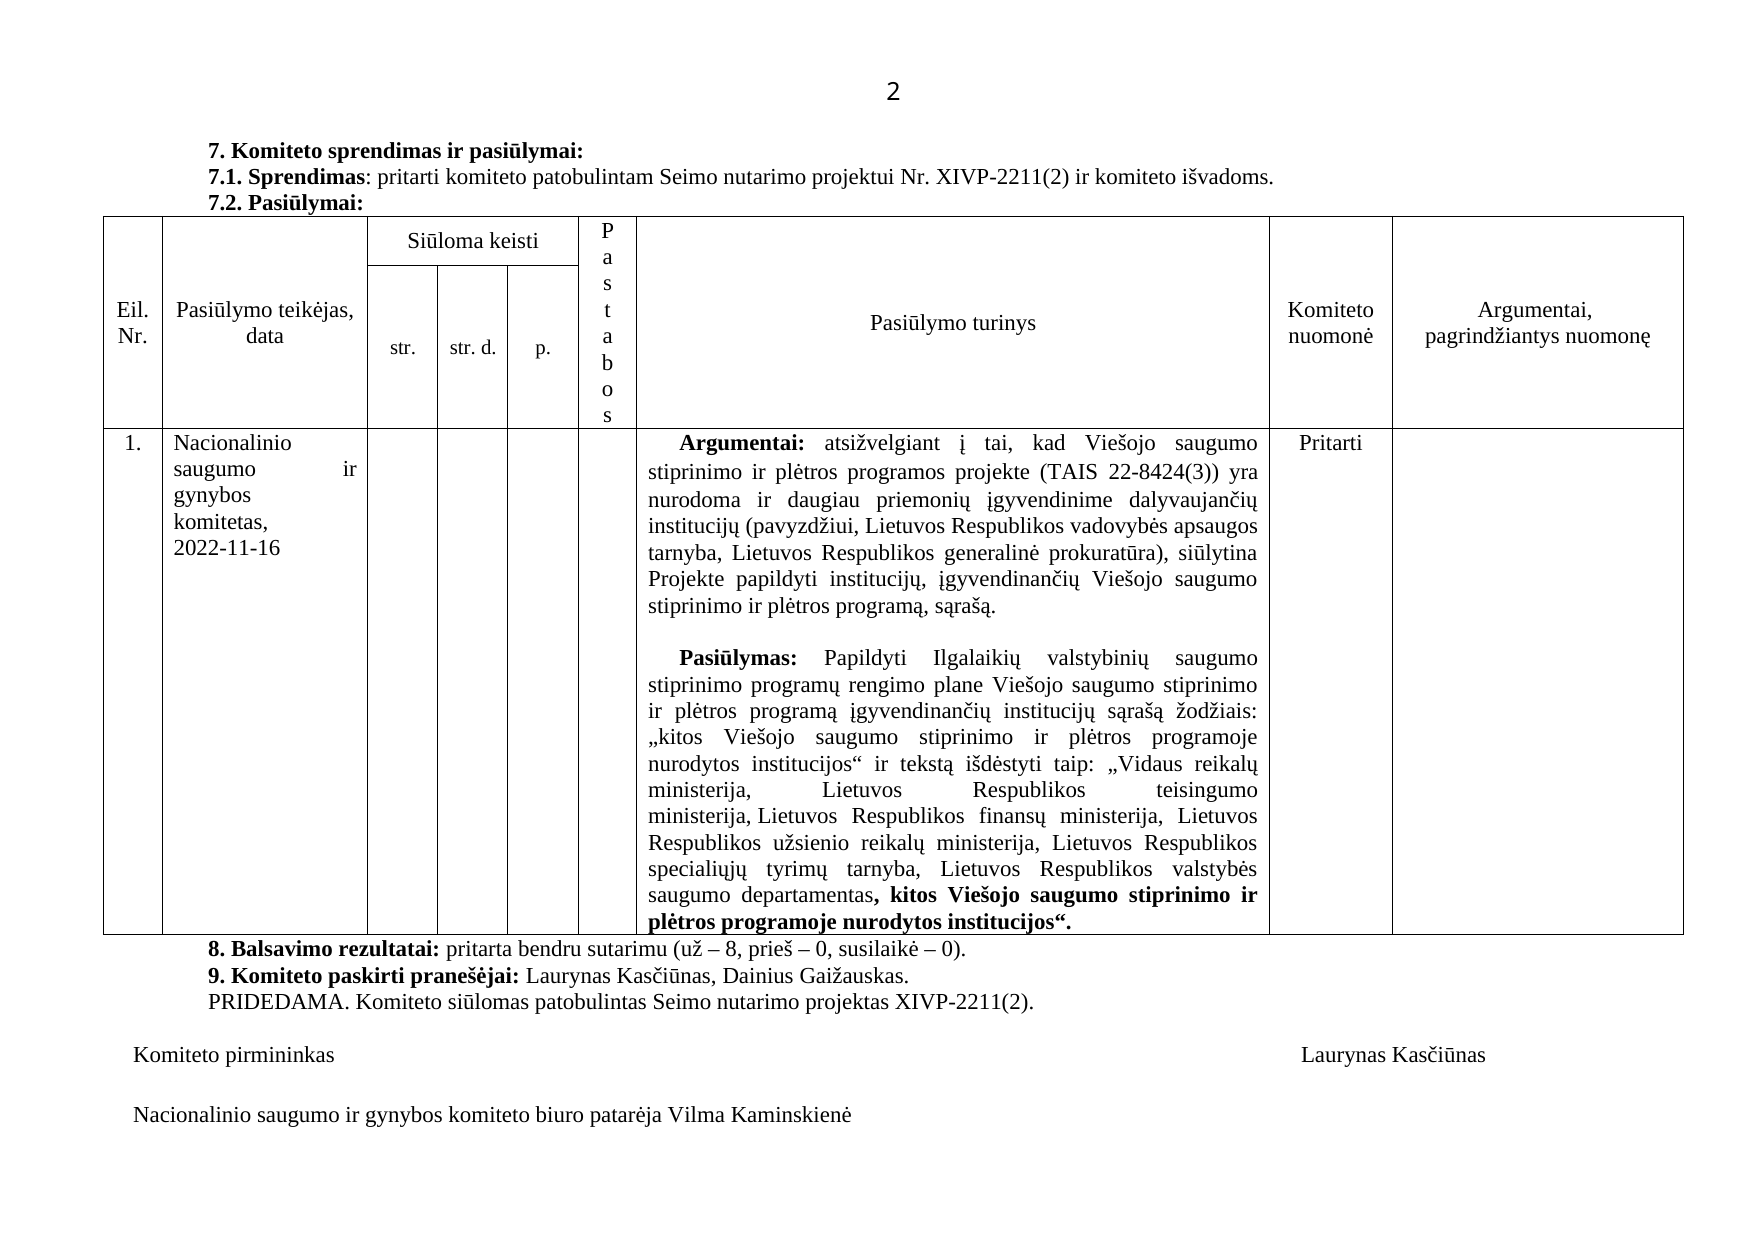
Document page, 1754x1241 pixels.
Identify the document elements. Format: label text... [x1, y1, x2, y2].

table_cell [438, 429, 507, 934]
table_cell 1. [104, 429, 162, 934]
table_cell p. [508, 266, 578, 428]
table_cell [368, 429, 437, 934]
text 9. Komiteto paskirti pranešėjai: Laurynas Kasčiūnas, Dainius Gaižauskas. [133, 962, 1654, 988]
text 8. Balsavimo rezultatai: pritarta bendru sutarimu (už – 8, prieš – 0, susilaikė – 0). [133, 935, 1654, 962]
table_cell [508, 429, 578, 934]
table_cell [1393, 429, 1683, 934]
text Komiteto pirmininkas Laurynas Kasčiūnas [133, 1041, 1654, 1067]
table_cell Argumentai: atsižvelgiant į tai, kad Viešojo saugumo stiprinimo ir plėtros programos projekte (TAIS 22-8424(3)) yra nurodoma ir daugiau priemonių įgyvendinime dalyvaujančių institucijų (pavyzdžiui, Lietuvos Respublikos vadovybės apsaugos tarnyba, Lietuvos Respublikos generalinė prokuratūra), siūlytina Projekte papildyti institucijų, įgyvendinančių Viešojo saugumo stiprinimo ir plėtros programą, sąrašą. Pasiūlymas: Papildyti Ilgalaikių valstybinių saugumo stiprinimo programų rengimo plane Viešojo saugumo stiprinimo ir plėtros programą įgyvendinančių institucijų sąrašą žodžiais: „kitos Viešojo saugumo stiprinimo ir plėtros programoje nurodytos institucijos“ ir tekstą išdėstyti taip: „Vidaus reikalų ministerija, Lietuvos Respublikos teisingumo ministerija, Lietuvos Respublikos finansų ministerija, Lietuvos Respublikos užsienio reikalų ministerija, Lietuvos Respublikos specialiųjų tyrimų tarnyba, Lietuvos Respublikos valstybės saugumo departamentas, kitos Viešojo saugumo stiprinimo ir plėtros programoje nurodytos institucijos“. [637, 429, 1269, 934]
table_header Pastabos [579, 217, 636, 428]
table_cell Pritarti [1270, 429, 1392, 934]
text 7.2. Pasiūlymai: [133, 189, 1654, 216]
table_header Eil. Nr. [104, 217, 162, 428]
text 7.1. Sprendimas: pritarti komiteto patobulintam Seimo nutarimo projektui Nr. XIVP-2211(2) ir komiteto išvadoms. [133, 163, 1654, 189]
table_header Komiteto nuomonė [1270, 217, 1392, 428]
table_header Siūloma keisti [368, 217, 578, 265]
text PRIDEDAMA. Komiteto siūlomas patobulintas Seimo nutarimo projektas XIVP-2211(2). [133, 988, 1654, 1014]
table_header Pasiūlymo turinys [637, 217, 1269, 428]
text 7. Komiteto sprendimas ir pasiūlymai: [133, 137, 1654, 163]
table_cell str. d. [438, 266, 507, 428]
table_header Argumentai, pagrindžiantys nuomonę [1393, 217, 1683, 428]
table_header Pasiūlymo teikėjas, data [163, 217, 367, 428]
table_cell Nacionalinio saugumo ir gynybos komitetas, 2022-11-16 [163, 429, 367, 934]
table_cell str. [368, 266, 437, 428]
text Nacionalinio saugumo ir gynybos komiteto biuro patarėja Vilma Kaminskienė [133, 1101, 1654, 1127]
table_cell [579, 429, 636, 934]
